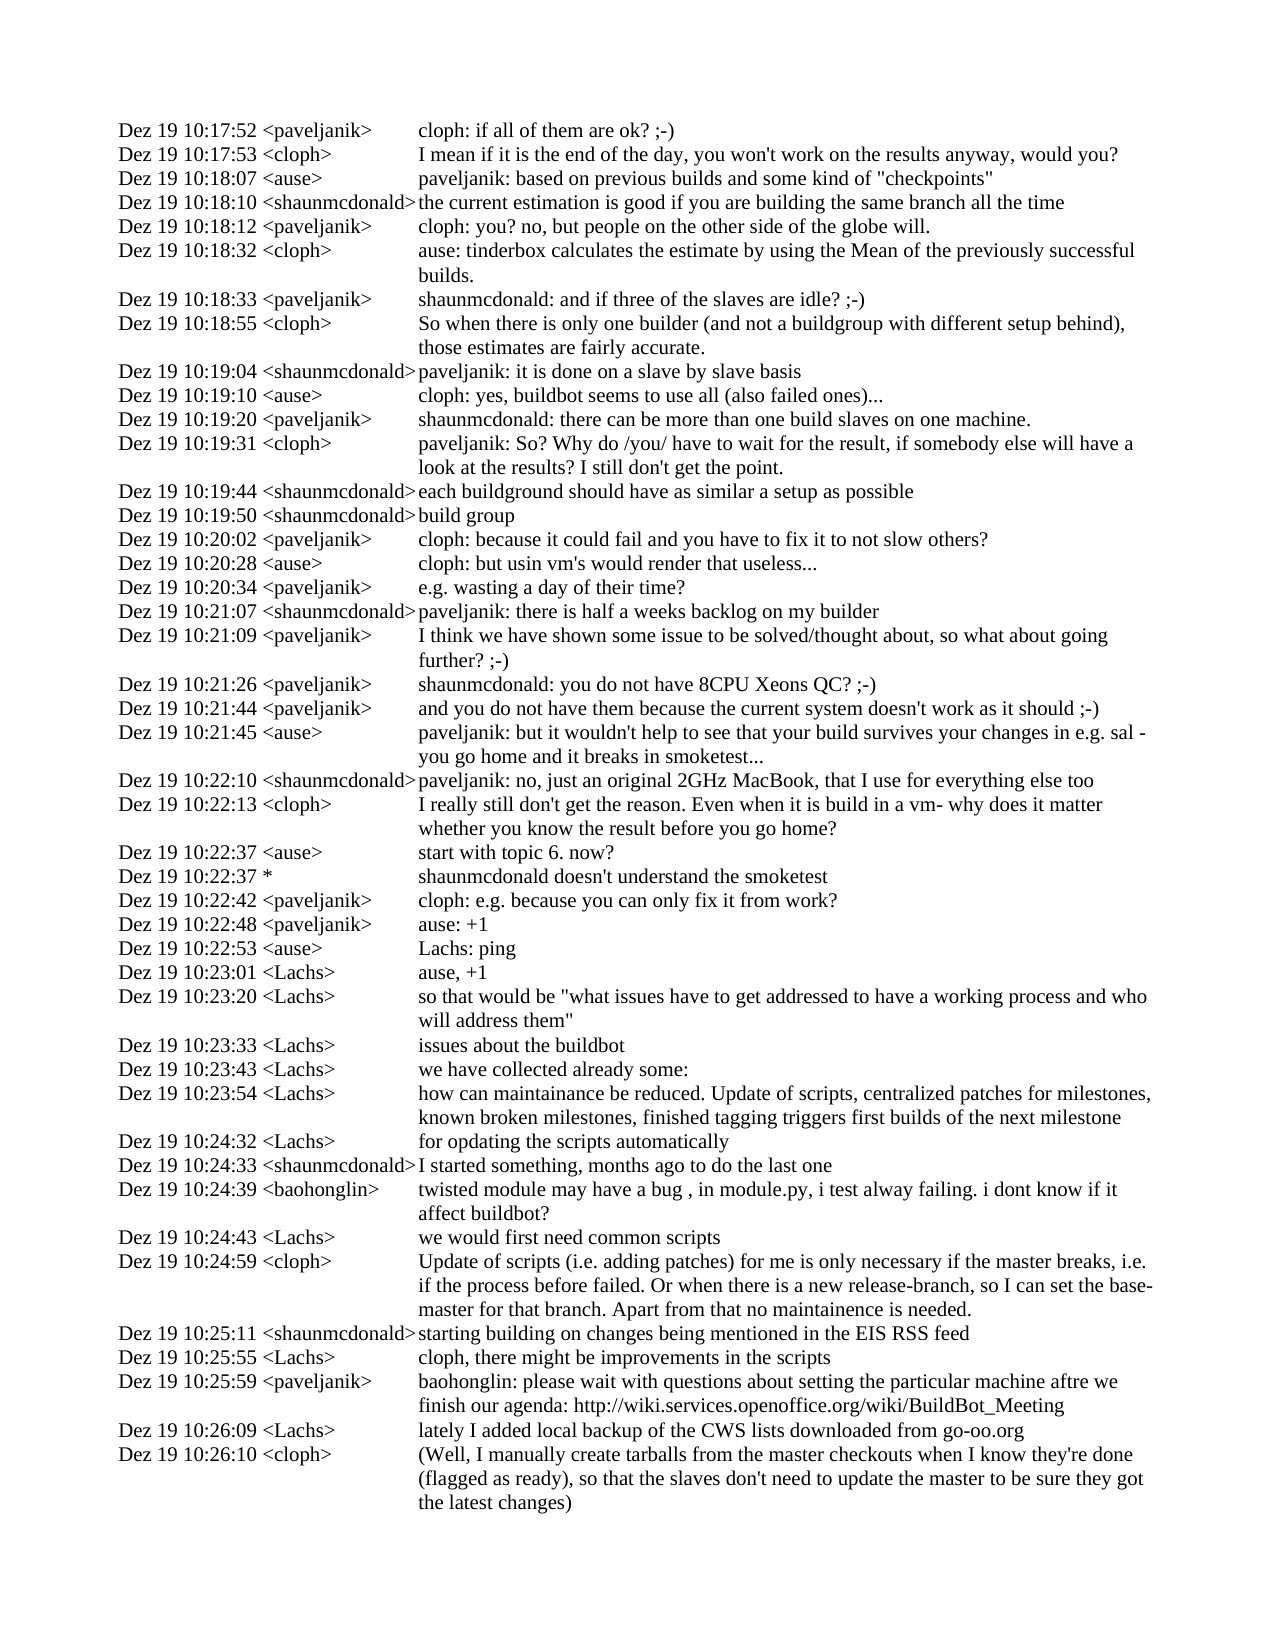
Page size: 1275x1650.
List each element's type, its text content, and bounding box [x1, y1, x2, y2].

text Dez 19 10:24:39 <baohonglin> twisted module may have a bug , in module.py, i test alway failing. i dont know if it affect buildbot? [118, 1177, 1157, 1225]
text Dez 19 10:22:53 <ause> Lachs: ping [118, 936, 1157, 960]
text Dez 19 10:20:28 <ause> cloph: but usin vm's would render that useless... [118, 551, 1157, 575]
text Dez 19 10:21:44 <paveljanik> and you do not have them because the current system doesn't work as it should ;-) [118, 696, 1157, 720]
text Dez 19 10:18:33 <paveljanik> shaunmcdonald: and if three of the slaves are idle? ;-) [118, 287, 1157, 311]
text Dez 19 10:23:01 <Lachs> ause, +1 [118, 960, 1157, 984]
text Dez 19 10:19:31 <cloph> paveljanik: So? Why do /you/ have to wait for the result, if somebody else will have a look at the results? I still don't get the point. [118, 431, 1157, 479]
text Dez 19 10:18:55 <cloph> So when there is only one builder (and not a buildgroup with different setup behind), those estimates are fairly accurate. [118, 311, 1157, 359]
text Dez 19 10:22:13 <cloph> I really still don't get the reason. Even when it is build in a vm- why does it matter whether you know the result before you go home? [118, 792, 1157, 840]
text Dez 19 10:22:37 <ause> start with topic 6. now? [118, 840, 1157, 864]
text Dez 19 10:22:48 <paveljanik> ause: +1 [118, 912, 1157, 936]
text Dez 19 10:21:45 <ause> paveljanik: but it wouldn't help to see that your build survives your changes in e.g. sal - you go home and it breaks in smoketest... [118, 720, 1157, 768]
text Dez 19 10:22:10 <shaunmcdonald> paveljanik: no, just an original 2GHz MacBook, that I use for everything else too [118, 768, 1157, 792]
text Dez 19 10:23:43 <Lachs> we have collected already some: [118, 1057, 1157, 1081]
text Dez 19 10:23:20 <Lachs> so that would be "what issues have to get addressed to have a working process and who will address them" [118, 984, 1157, 1032]
text Dez 19 10:18:07 <ause> paveljanik: based on previous builds and some kind of "checkpoints" [118, 166, 1157, 190]
text Dez 19 10:24:33 <shaunmcdonald> I started something, months ago to do the last one [118, 1153, 1157, 1177]
text Dez 19 10:19:10 <ause> cloph: yes, buildbot seems to use all (also failed ones)... [118, 383, 1157, 407]
text Dez 19 10:17:53 <cloph> I mean if it is the end of the day, you won't work on the results anyway, would you? [118, 142, 1157, 166]
text Dez 19 10:19:50 <shaunmcdonald> build group [118, 503, 1157, 527]
text Dez 19 10:17:52 <paveljanik> cloph: if all of them are ok? ;-) [118, 118, 1157, 142]
text Dez 19 10:21:09 <paveljanik> I think we have shown some issue to be solved/thought about, so what about going further? ;-) [118, 623, 1157, 672]
text Dez 19 10:24:59 <cloph> Update of scripts (i.e. adding patches) for me is only necessary if the master breaks, i.e. if the process before failed. Or when there is a new release-branch, so I can set the base-master for that branch. Apart from that no maintainence is needed. [118, 1249, 1157, 1321]
text Dez 19 10:19:04 <shaunmcdonald> paveljanik: it is done on a slave by slave basis [118, 359, 1157, 383]
text Dez 19 10:19:20 <paveljanik> shaunmcdonald: there can be more than one build slaves on one machine. [118, 407, 1157, 431]
text Dez 19 10:19:44 <shaunmcdonald> each buildground should have as similar a setup as possible [118, 479, 1157, 503]
text Dez 19 10:25:11 <shaunmcdonald> starting building on changes being mentioned in the EIS RSS feed [118, 1321, 1157, 1345]
text Dez 19 10:25:55 <Lachs> cloph, there might be improvements in the scripts [118, 1345, 1157, 1369]
text Dez 19 10:18:12 <paveljanik> cloph: you? no, but people on the other side of the globe will. [118, 214, 1157, 238]
text Dez 19 10:18:32 <cloph> ause: tinderbox calculates the estimate by using the Mean of the previously successful builds. [118, 238, 1157, 287]
text Dez 19 10:26:10 <cloph> (Well, I manually create tarballs from the master checkouts when I know they're done (flagged as ready), so that the slaves don't need to update the master to be sure they got the latest changes) [118, 1442, 1157, 1514]
text Dez 19 10:23:33 <Lachs> issues about the buildbot [118, 1032, 1157, 1057]
text Dez 19 10:20:02 <paveljanik> cloph: because it could fail and you have to fix it to not slow others? [118, 527, 1157, 551]
text Dez 19 10:24:32 <Lachs> for opdating the scripts automatically [118, 1129, 1157, 1153]
text Dez 19 10:22:37 * shaunmcdonald doesn't understand the smoketest [118, 864, 1157, 888]
text Dez 19 10:21:07 <shaunmcdonald> paveljanik: there is half a weeks backlog on my builder [118, 599, 1157, 623]
text Dez 19 10:21:26 <paveljanik> shaunmcdonald: you do not have 8CPU Xeons QC? ;-) [118, 672, 1157, 696]
text Dez 19 10:24:43 <Lachs> we would first need common scripts [118, 1225, 1157, 1249]
text Dez 19 10:20:34 <paveljanik> e.g. wasting a day of their time? [118, 575, 1157, 599]
text Dez 19 10:25:59 <paveljanik> baohonglin: please wait with questions about setting the particular machine aftre we finish our agenda: http://wiki.services.openoffice.org/wiki/BuildBot_Meeting [118, 1369, 1157, 1417]
text Dez 19 10:23:54 <Lachs> how can maintainance be reduced. Update of scripts, centralized patches for milestones, known broken milestones, finished tagging triggers first builds of the next milestone [118, 1081, 1157, 1129]
text Dez 19 10:26:09 <Lachs> lately I added local backup of the CWS lists downloaded from go-oo.org [118, 1417, 1157, 1442]
text Dez 19 10:18:10 <shaunmcdonald> the current estimation is good if you are building the same branch all the time [118, 190, 1157, 214]
text Dez 19 10:22:42 <paveljanik> cloph: e.g. because you can only fix it from work? [118, 888, 1157, 912]
